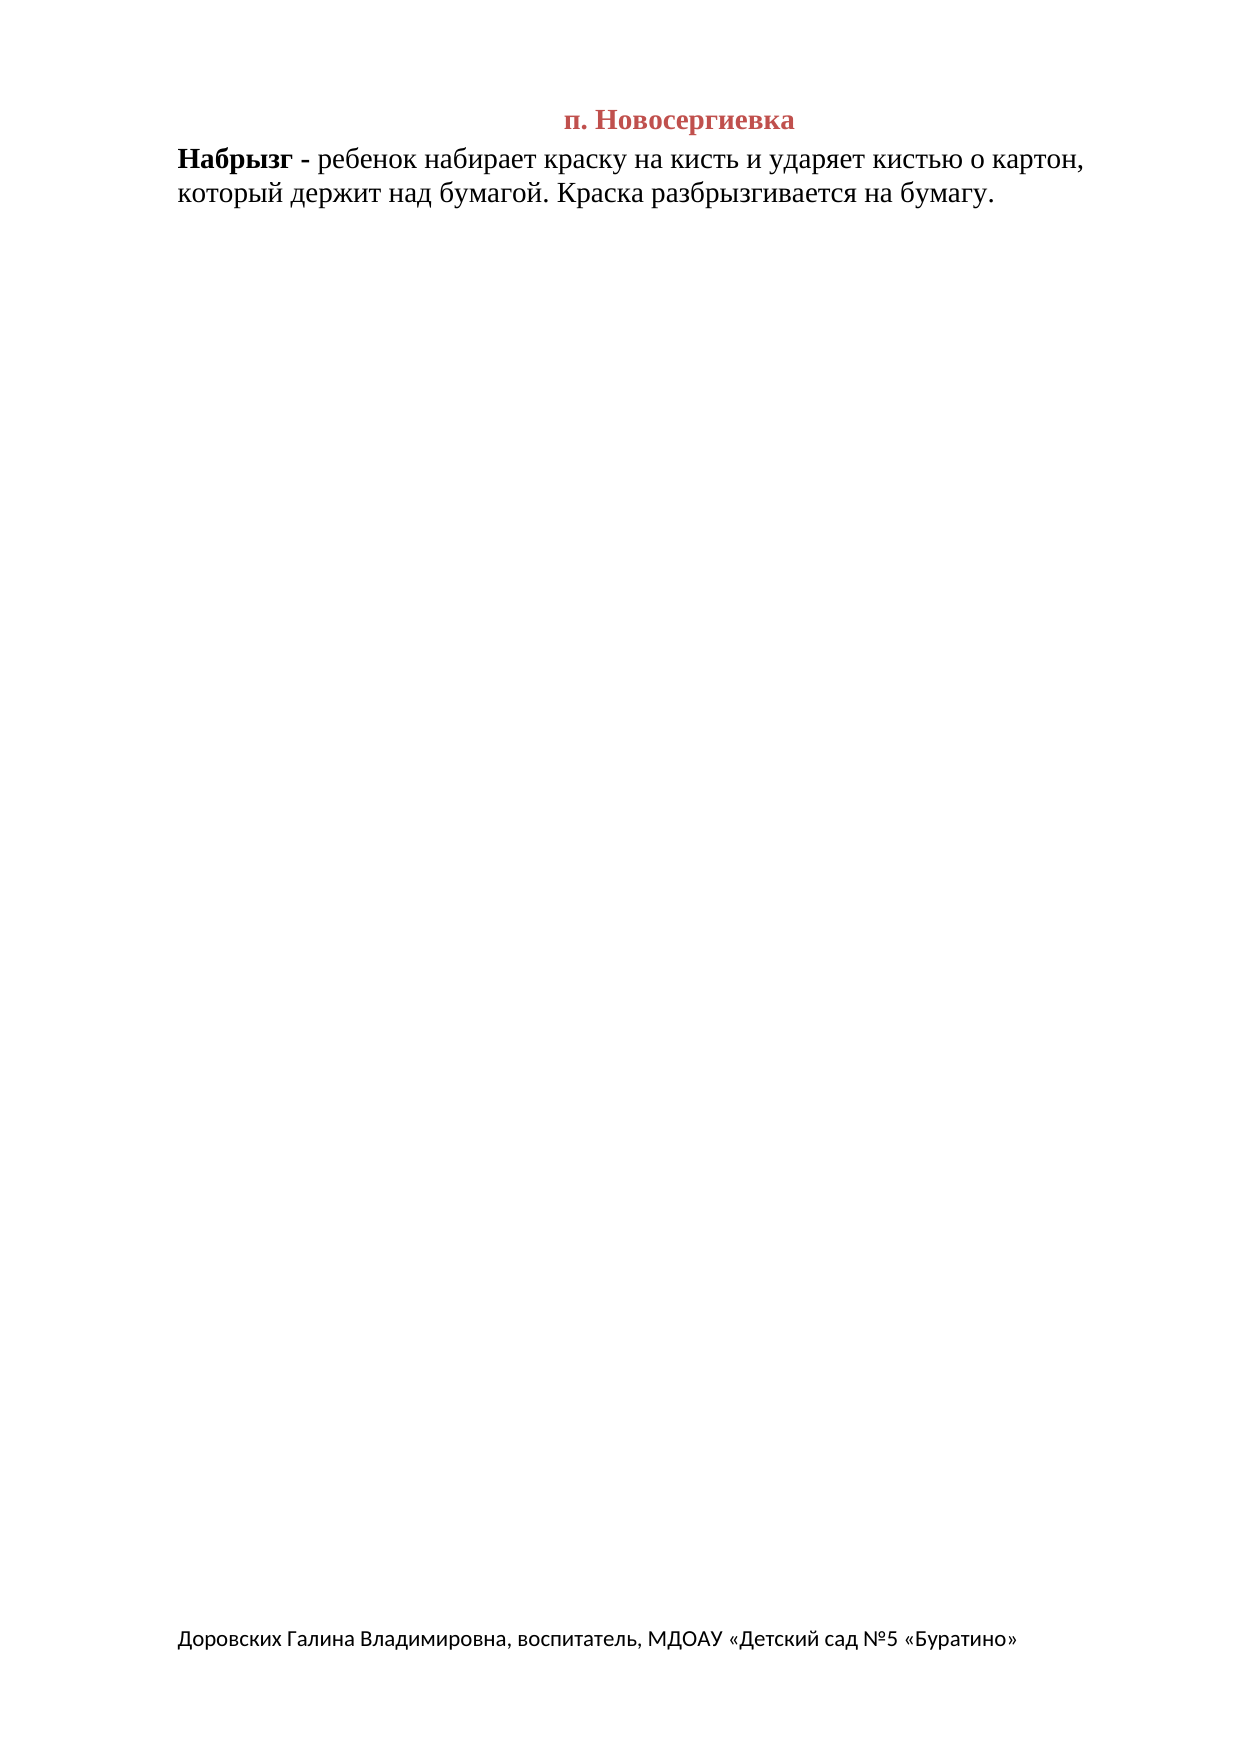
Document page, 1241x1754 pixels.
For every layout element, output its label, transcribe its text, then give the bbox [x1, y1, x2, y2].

text п. Новосергиевка [177, 102, 1181, 135]
text Набрызг - ребенок набирает краску на кисть и ударяет кистью о картон, который держит над бумагой. Краска разбрызгивается на бумагу. [177, 142, 1181, 209]
